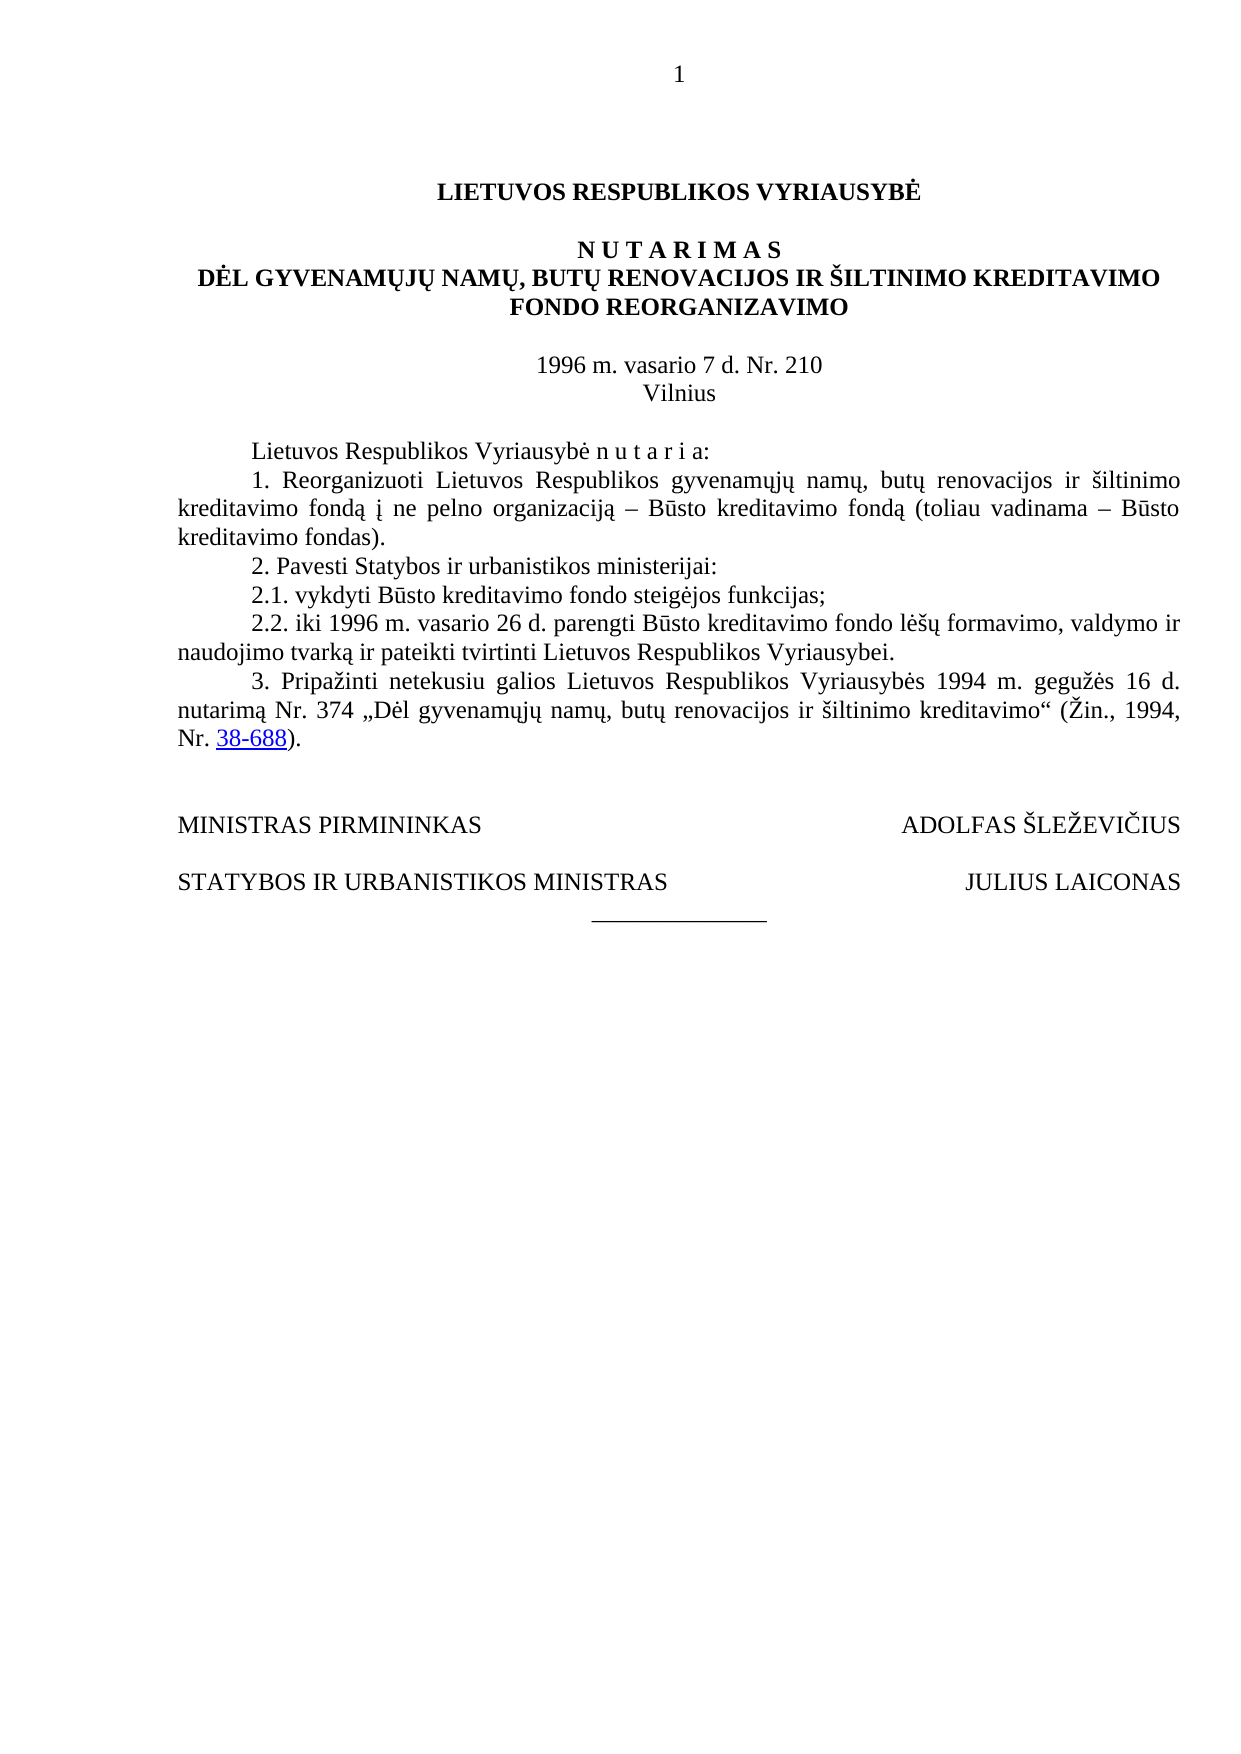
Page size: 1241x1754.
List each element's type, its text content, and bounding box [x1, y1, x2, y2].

text 2.1. vykdyti Būsto kreditavimo fondo steigėjos funkcijas; [177, 580, 1181, 608]
text STATYBOS IR URBANISTIKOS MINISTRAS JULIUS LAICONAS [177, 867, 1181, 896]
text MINISTRAS PIRMININKAS ADOLFAS ŠLEŽEVIČIUS [177, 810, 1181, 838]
text N U T A R I M A S [177, 235, 1181, 263]
text ______________ [177, 896, 1181, 925]
text LIETUVOS RESPUBLIKOS VYRIAUSYBĖ [177, 177, 1181, 206]
text 2. Pavesti Statybos ir urbanistikos ministerijai: [177, 551, 1181, 580]
text 1996 m. vasario 7 d. Nr. 210 [177, 350, 1181, 378]
text Lietuvos Respublikos Vyriausybė nutaria: [177, 436, 1181, 465]
text DĖL GYVENAMŲJŲ NAMŲ, BUTŲ RENOVACIJOS IR ŠILTINIMO KREDITAVIMO FONDO REORGANIZAVIMO [177, 263, 1181, 321]
text 2.2. iki 1996 m. vasario 26 d. parengti Būsto kreditavimo fondo lėšų formavimo, valdymo ir naudojimo tvarką ir pateikti tvirtinti Lietuvos Respublikos Vyriausybei. [177, 608, 1181, 666]
text 1. Reorganizuoti Lietuvos Respublikos gyvenamųjų namų, butų renovacijos ir šiltinimo kreditavimo fondą į ne pelno organizaciją – Būsto kreditavimo fondą (toliau vadinama – Būsto kreditavimo fondas). [177, 465, 1181, 551]
text Vilnius [177, 378, 1181, 407]
text 3. Pripažinti netekusiu galios Lietuvos Respublikos Vyriausybės 1994 m. gegužės 16 d. nutarimą Nr. 374 „Dėl gyvenamųjų namų, butų renovacijos ir šiltinimo kreditavimo“ (Žin., 1994, Nr. 38-688). [177, 666, 1181, 752]
